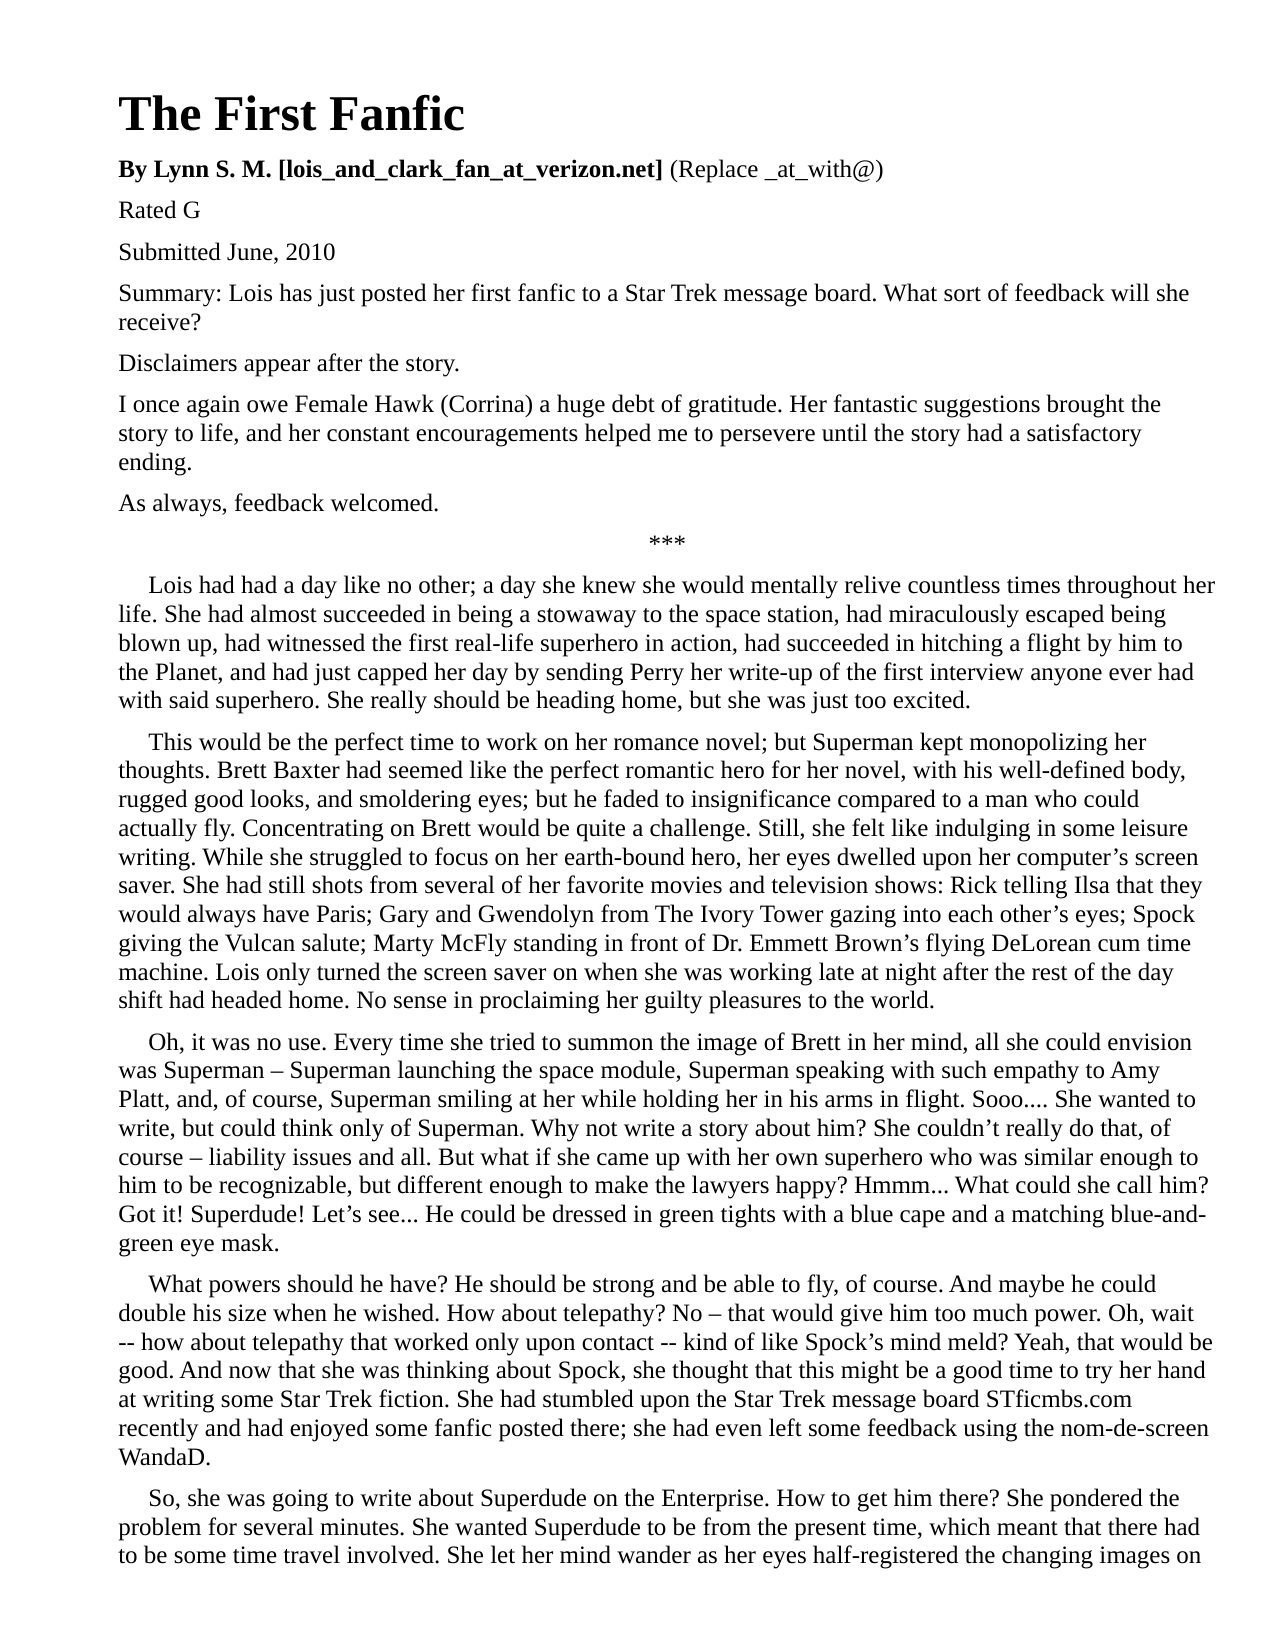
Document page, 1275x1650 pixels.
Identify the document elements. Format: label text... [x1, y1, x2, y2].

text What powers should he have? He should be strong and be able to fly, of course. And maybe he could double his size when he wished. How about telepathy? No – that would give him too much power. Oh, wait -- how about telepathy that worked only upon contact -- kind of like Spock’s mind meld? Yeah, that would be good. And now that she was thinking about Spock, she thought that this might be a good time to try her hand at writing some Star Trek fiction. She had stumbled upon the Star Trek message board STficmbs.com recently and had enjoyed some fanfic posted there; she had even left some feedback using the nom-de-screen WandaD. [118, 1269, 1216, 1470]
text *** [118, 529, 1216, 558]
text As always, feedback welcomed. [118, 488, 1216, 517]
text This would be the perfect time to work on her romance novel; but Superman kept monopolizing her thoughts. Brett Baxter had seemed like the perfect romantic hero for her novel, with his well-defined body, rugged good looks, and smoldering eyes; but he faded to insignificance compared to a man who could actually fly. Concentrating on Brett would be quite a challenge. Still, she felt like indulging in some leisure writing. While she struggled to focus on her earth-bound hero, her eyes dwelled upon her computer’s screen saver. She had still shots from several of her favorite movies and television shows: Rick telling Ilsa that they would always have Paris; Gary and Gwendolyn from The Ivory Tower gazing into each other’s eyes; Spock giving the Vulcan salute; Marty McFly standing in front of Dr. Emmett Brown’s flying DeLorean cum time machine. Lois only turned the screen saver on when she was working late at night after the rest of the day shift had headed home. No sense in proclaiming her guilty pleasures to the world. [118, 727, 1216, 1014]
text Rated G [118, 195, 1216, 224]
text By Lynn S. M. [lois_and_clark_fan_at_verizon.net] (Replace _at_with@) [118, 154, 1216, 183]
subtitle The First Fanfic [118, 84, 1216, 142]
text Submitted June, 2010 [118, 237, 1216, 265]
text Disclaimers appear after the story. [118, 348, 1216, 377]
text I once again owe Female Hawk (Corrina) a huge debt of gratitude. Her fantastic suggestions brought the story to life, and her constant encouragements helped me to persevere until the story had a satisfactory ending. [118, 389, 1216, 475]
text Oh, it was no use. Every time she tried to summon the image of Brett in her mind, all she could envision was Superman – Superman launching the space module, Superman speaking with such empathy to Amy Platt, and, of course, Superman smiling at her while holding her in his arms in flight. Sooo.... She wanted to write, but could think only of Superman. Why not write a story about him? She couldn’t really do that, of course – liability issues and all. But what if she came up with her own superhero who was similar enough to him to be recognizable, but different enough to make the lawyers happy? Hmmm... What could she call him? Got it! Superdude! Let’s see... He could be dressed in green tights with a blue cape and a matching blue-and-green eye mask. [118, 1027, 1216, 1257]
text Lois had had a day like no other; a day she knew she would mentally relive countless times throughout her life. She had almost succeeded in being a stowaway to the space station, had miraculously escaped being blown up, had witnessed the first real-life superhero in action, had succeeded in hitching a flight by him to the Planet, and had just capped her day by sending Perry her write-up of the first interview anyone ever had with said superhero. She really should be heading home, but she was just too excited. [118, 570, 1216, 714]
text So, she was going to write about Superdude on the Enterprise. How to get him there? She pondered the problem for several minutes. She wanted Superdude to be from the present time, which meant that there had to be some time travel involved. She let her mind wander as her eyes half-registered the changing images on [118, 1483, 1216, 1569]
text Summary: Lois has just posted her first fanfic to a Star Trek message board. What sort of feedback will she receive? [118, 278, 1216, 335]
